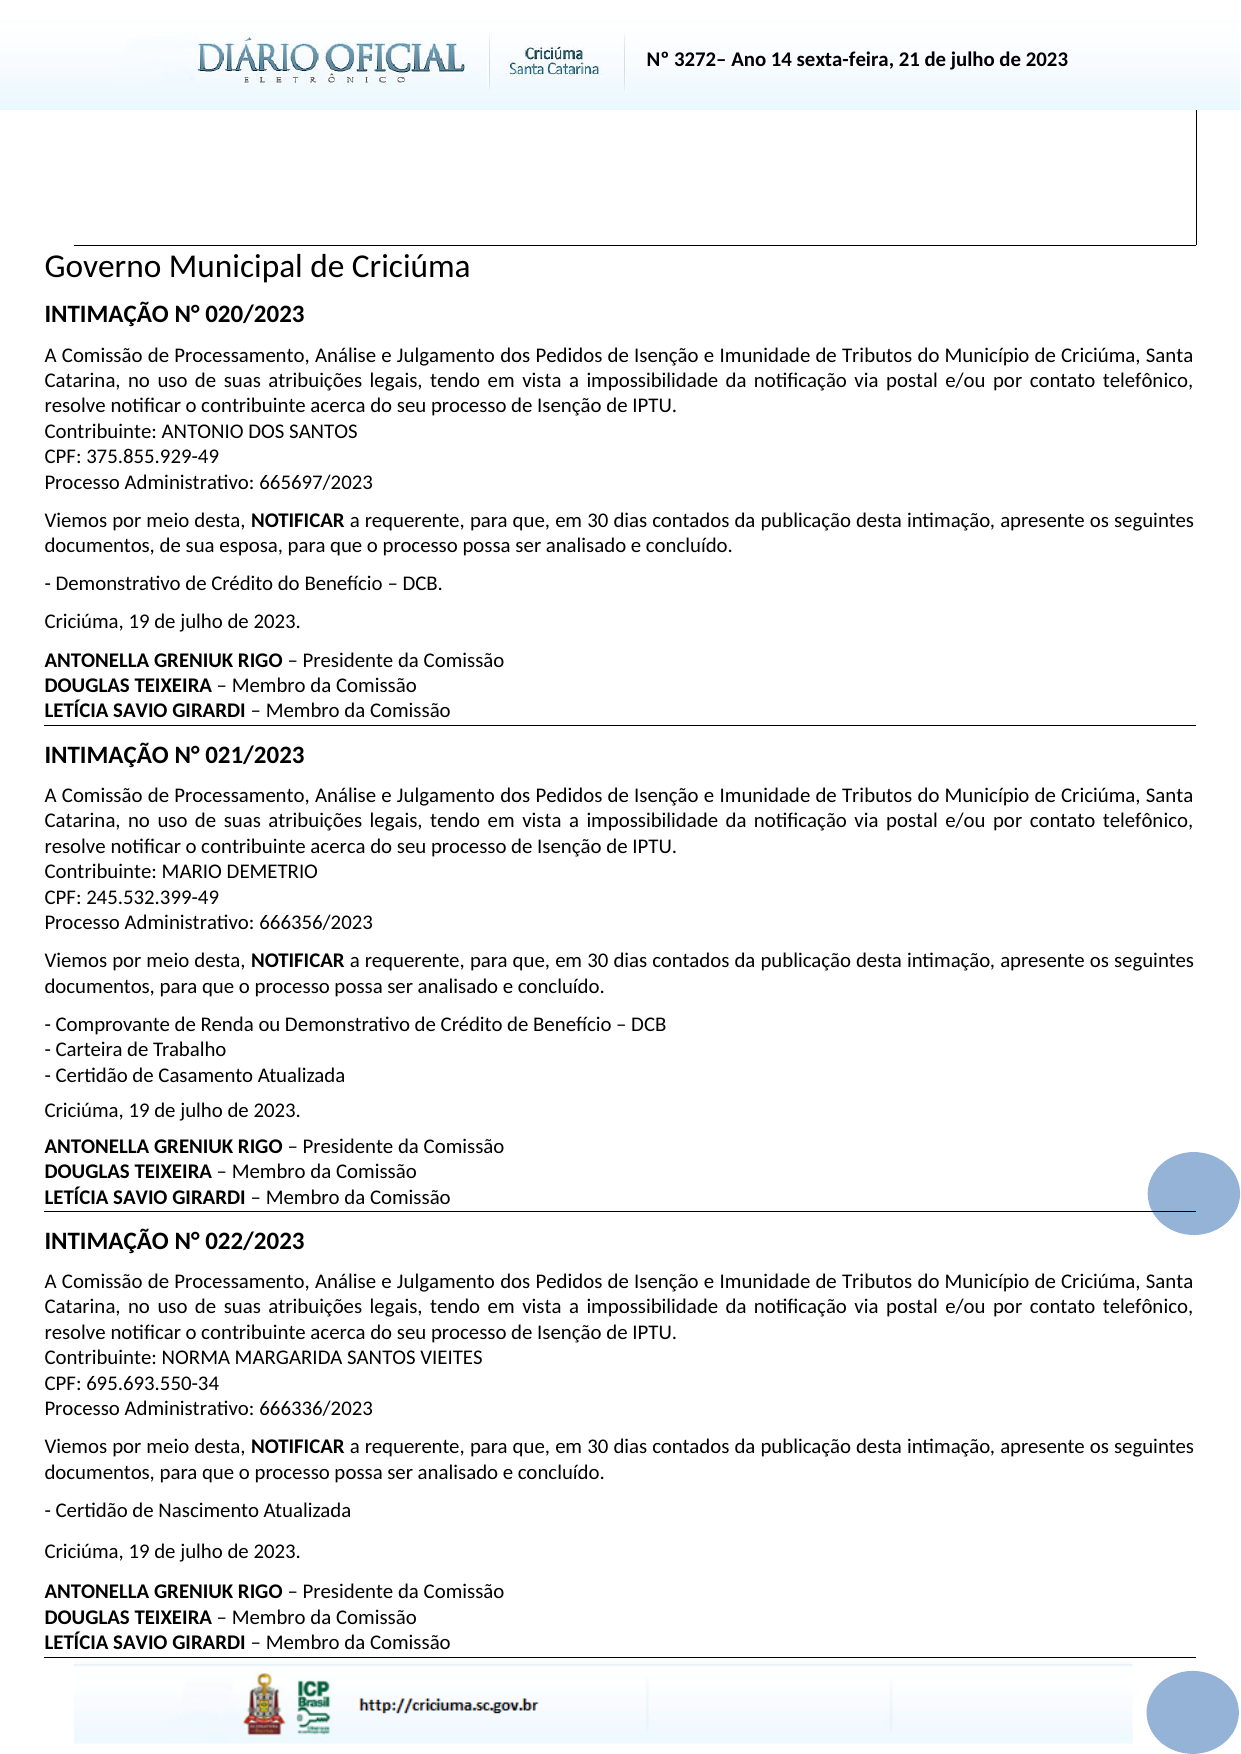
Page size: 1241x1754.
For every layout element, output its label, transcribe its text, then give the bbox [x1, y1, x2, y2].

text Criciúma, 19 de julho de 2023. [44, 1538, 1196, 1563]
text ANTONELLA GRENIUK RIGO – Presidente da Comissão [44, 1578, 1196, 1604]
text - Demonstrativo de Crédito do Benefício – DCB. [44, 571, 1196, 596]
text Viemos por meio desta, NOTIFICAR a requerente, para que, em 30 dias contados da publicação desta intimação, apresente os seguintes documentos, para que o processo possa ser analisado e concluído. [44, 947, 1196, 998]
text A Comissão de Processamento, Análise e Julgamento dos Pedidos de Isenção e Imunidade de Tributos do Município de Criciúma, Santa Catarina, no uso de suas atribuições legais, tendo em vista a impossibilidade da notificação via postal e/ou por contato telefônico, resolve notificar o contribuinte acerca do seu processo de Isenção de IPTU. [44, 1268, 1196, 1344]
text Criciúma, 19 de julho de 2023. [44, 1097, 1196, 1123]
text DOUGLAS TEIXEIRA – Membro da Comissão [44, 1158, 1168, 1184]
text A Comissão de Processamento, Análise e Julgamento dos Pedidos de Isenção e Imunidade de Tributos do Município de Criciúma, Santa Catarina, no uso de suas atribuições legais, tendo em vista a impossibilidade da notificação via postal e/ou por contato telefônico, resolve notificar o contribuinte acerca do seu processo de Isenção de IPTU. [44, 782, 1196, 858]
text Viemos por meio desta, NOTIFICAR a requerente, para que, em 30 dias contados da publicação desta intimação, apresente os seguintes documentos, de sua esposa, para que o processo possa ser analisado e concluído. [44, 507, 1196, 558]
text LETÍCIA SAVIO GIRARDI – Membro da Comissão [44, 1629, 1196, 1657]
text INTIMAÇÃO N° 021/2023 [44, 739, 1196, 769]
text INTIMAÇÃO N° 022/2023 [44, 1225, 1196, 1256]
text Contribuinte: MARIO DEMETRIO [44, 858, 1196, 884]
text Contribuinte: NORMA MARGARIDA SANTOS VIEITES [44, 1344, 1196, 1370]
text - Carteira de Trabalho [44, 1036, 1196, 1062]
text Processo Administrativo: 666336/2023 [44, 1395, 1196, 1421]
text Contribuinte: ANTONIO DOS SANTOS [44, 418, 1196, 443]
text Processo Administrativo: 665697/2023 [44, 469, 1196, 494]
text ANTONELLA GRENIUK RIGO – Presidente da Comissão [44, 647, 1196, 672]
text INTIMAÇÃO N° 020/2023 [44, 299, 1196, 329]
text Viemos por meio desta, NOTIFICAR a requerente, para que, em 30 dias contados da publicação desta intimação, apresente os seguintes documentos, para que o processo possa ser analisado e concluído. [44, 1433, 1196, 1484]
text CPF: 695.693.550-34 [44, 1370, 1196, 1395]
text - Comprovante de Renda ou Demonstrativo de Crédito de Benefício – DCB [44, 1011, 1196, 1036]
text CPF: 245.532.399-49 [44, 884, 1196, 909]
text Processo Administrativo: 666356/2023 [44, 909, 1196, 935]
text LETÍCIA SAVIO GIRARDI – Membro da Comissão [44, 1184, 1151, 1211]
text A Comissão de Processamento, Análise e Julgamento dos Pedidos de Isenção e Imunidade de Tributos do Município de Criciúma, Santa Catarina, no uso de suas atribuições legais, tendo em vista a impossibilidade da notificação via postal e/ou por contato telefônico, resolve notificar o contribuinte acerca do seu processo de Isenção de IPTU. [44, 342, 1196, 418]
text CPF: 375.855.929-49 [44, 443, 1196, 469]
text ANTONELLA GRENIUK RIGO – Presidente da Comissão [44, 1133, 1196, 1158]
text Governo Municipal de Criciúma [44, 245, 1196, 286]
text - Certidão de Nascimento Atualizada [44, 1497, 1196, 1522]
text Criciúma, 19 de julho de 2023. [44, 609, 1196, 634]
text DOUGLAS TEIXEIRA – Membro da Comissão [44, 1604, 1196, 1629]
text - Certidão de Casamento Atualizada [44, 1062, 1196, 1087]
text DOUGLAS TEIXEIRA – Membro da Comissão [44, 672, 1196, 698]
text LETÍCIA SAVIO GIRARDI – Membro da Comissão [44, 698, 1196, 725]
